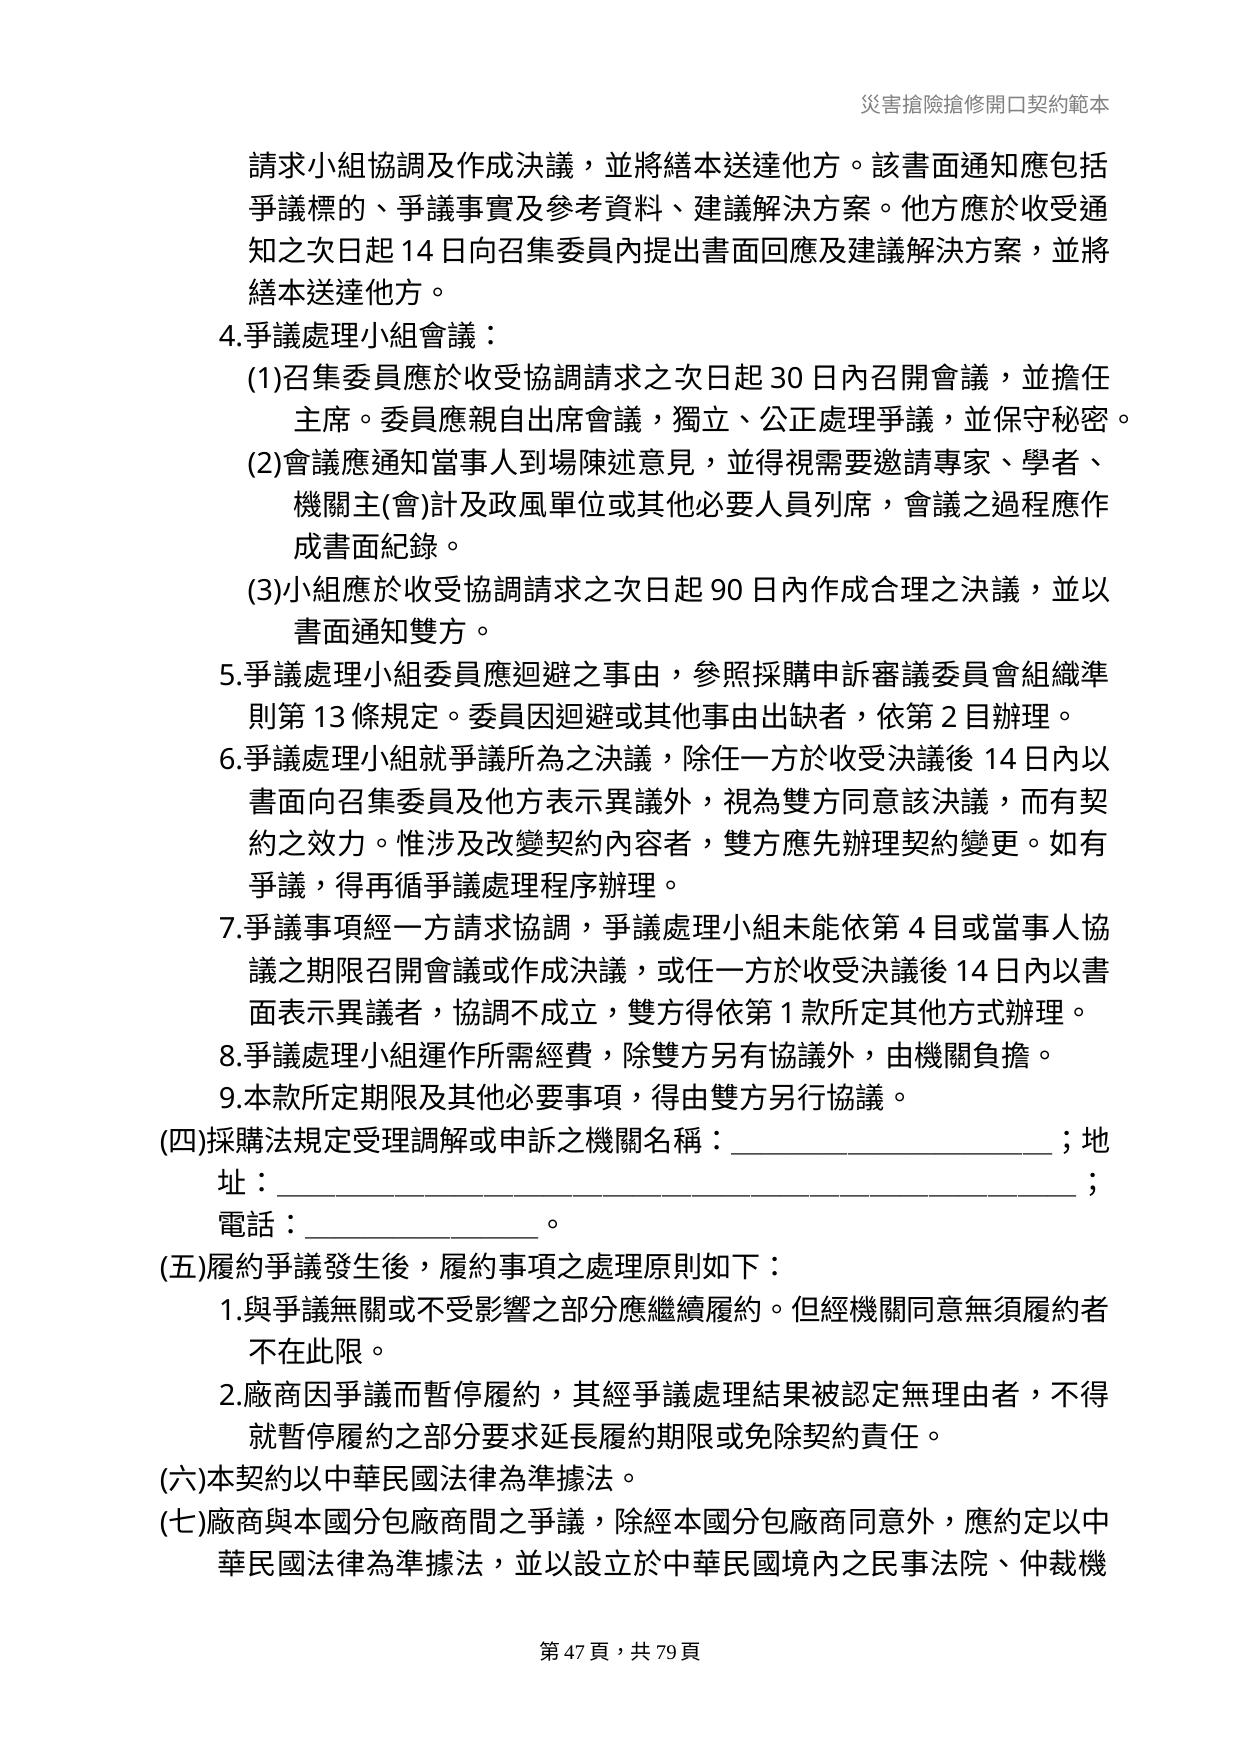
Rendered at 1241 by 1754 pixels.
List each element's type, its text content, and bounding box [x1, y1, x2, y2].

text 4.爭議處理小組會議： [218, 312, 1110, 354]
text (六)本契約以中華民國法律為準據法。 [159, 1456, 1110, 1498]
text (四)採購法規定受理調解或申訴之機關名稱：＿＿＿＿＿＿＿＿＿＿＿；地址：＿＿＿＿＿＿＿＿＿＿＿＿＿＿＿＿＿＿＿＿＿＿＿＿＿＿＿；電話：＿＿＿＿＿＿＿＿。 [159, 1117, 1110, 1244]
text 請求小組協調及作成決議，並將繕本送達他方。該書面通知應包括爭議標的、爭議事實及參考資料、建議解決方案。他方應於收受通知之次日起14日向召集委員內提出書面回應及建議解決方案，並將繕本送達他方。 [218, 143, 1110, 312]
text (五)履約爭議發生後，履約事項之處理原則如下： [159, 1244, 1110, 1286]
text 2.廠商因爭議而暫停履約，其經爭議處理結果被認定無理由者，不得就暫停履約之部分要求延長履約期限或免除契約責任。 [218, 1371, 1110, 1456]
text 1.與爭議無關或不受影響之部分應繼續履約。但經機關同意無須履約者不在此限。 [218, 1286, 1110, 1371]
text 7.爭議事項經一方請求協調，爭議處理小組未能依第4目或當事人協議之期限召開會議或作成決議，或任一方於收受決議後14日內以書面表示異議者，協調不成立，雙方得依第1款所定其他方式辦理。 [218, 905, 1110, 1032]
text (2)會議應通知當事人到場陳述意見，並得視需要邀請專家、學者、機關主(會)計及政風單位或其他必要人員列席，會議之過程應作成書面紀錄。 [247, 439, 1110, 566]
text 5.爭議處理小組委員應迴避之事由，參照採購申訴審議委員會組織準則第13條規定。委員因迴避或其他事由出缺者，依第2目辦理。 [218, 651, 1110, 736]
text (1)召集委員應於收受協調請求之次日起30日內召開會議，並擔任主席。委員應親自出席會議，獨立、公正處理爭議，並保守秘密。 [247, 354, 1110, 439]
text 8.爭議處理小組運作所需經費，除雙方另有協議外，由機關負擔。 [218, 1032, 1110, 1075]
text 6.爭議處理小組就爭議所為之決議，除任一方於收受決議後14日內以書面向召集委員及他方表示異議外，視為雙方同意該決議，而有契約之效力。惟涉及改變契約內容者，雙方應先辦理契約變更。如有爭議，得再循爭議處理程序辦理。 [218, 736, 1110, 905]
text (3)小組應於收受協調請求之次日起90日內作成合理之決議，並以書面通知雙方。 [247, 566, 1110, 651]
text (七)廠商與本國分包廠商間之爭議，除經本國分包廠商同意外，應約定以中華民國法律為準據法，並以設立於中華民國境內之民事法院、仲裁機 [159, 1498, 1110, 1583]
text 9.本款所定期限及其他必要事項，得由雙方另行協議。 [218, 1075, 1110, 1117]
